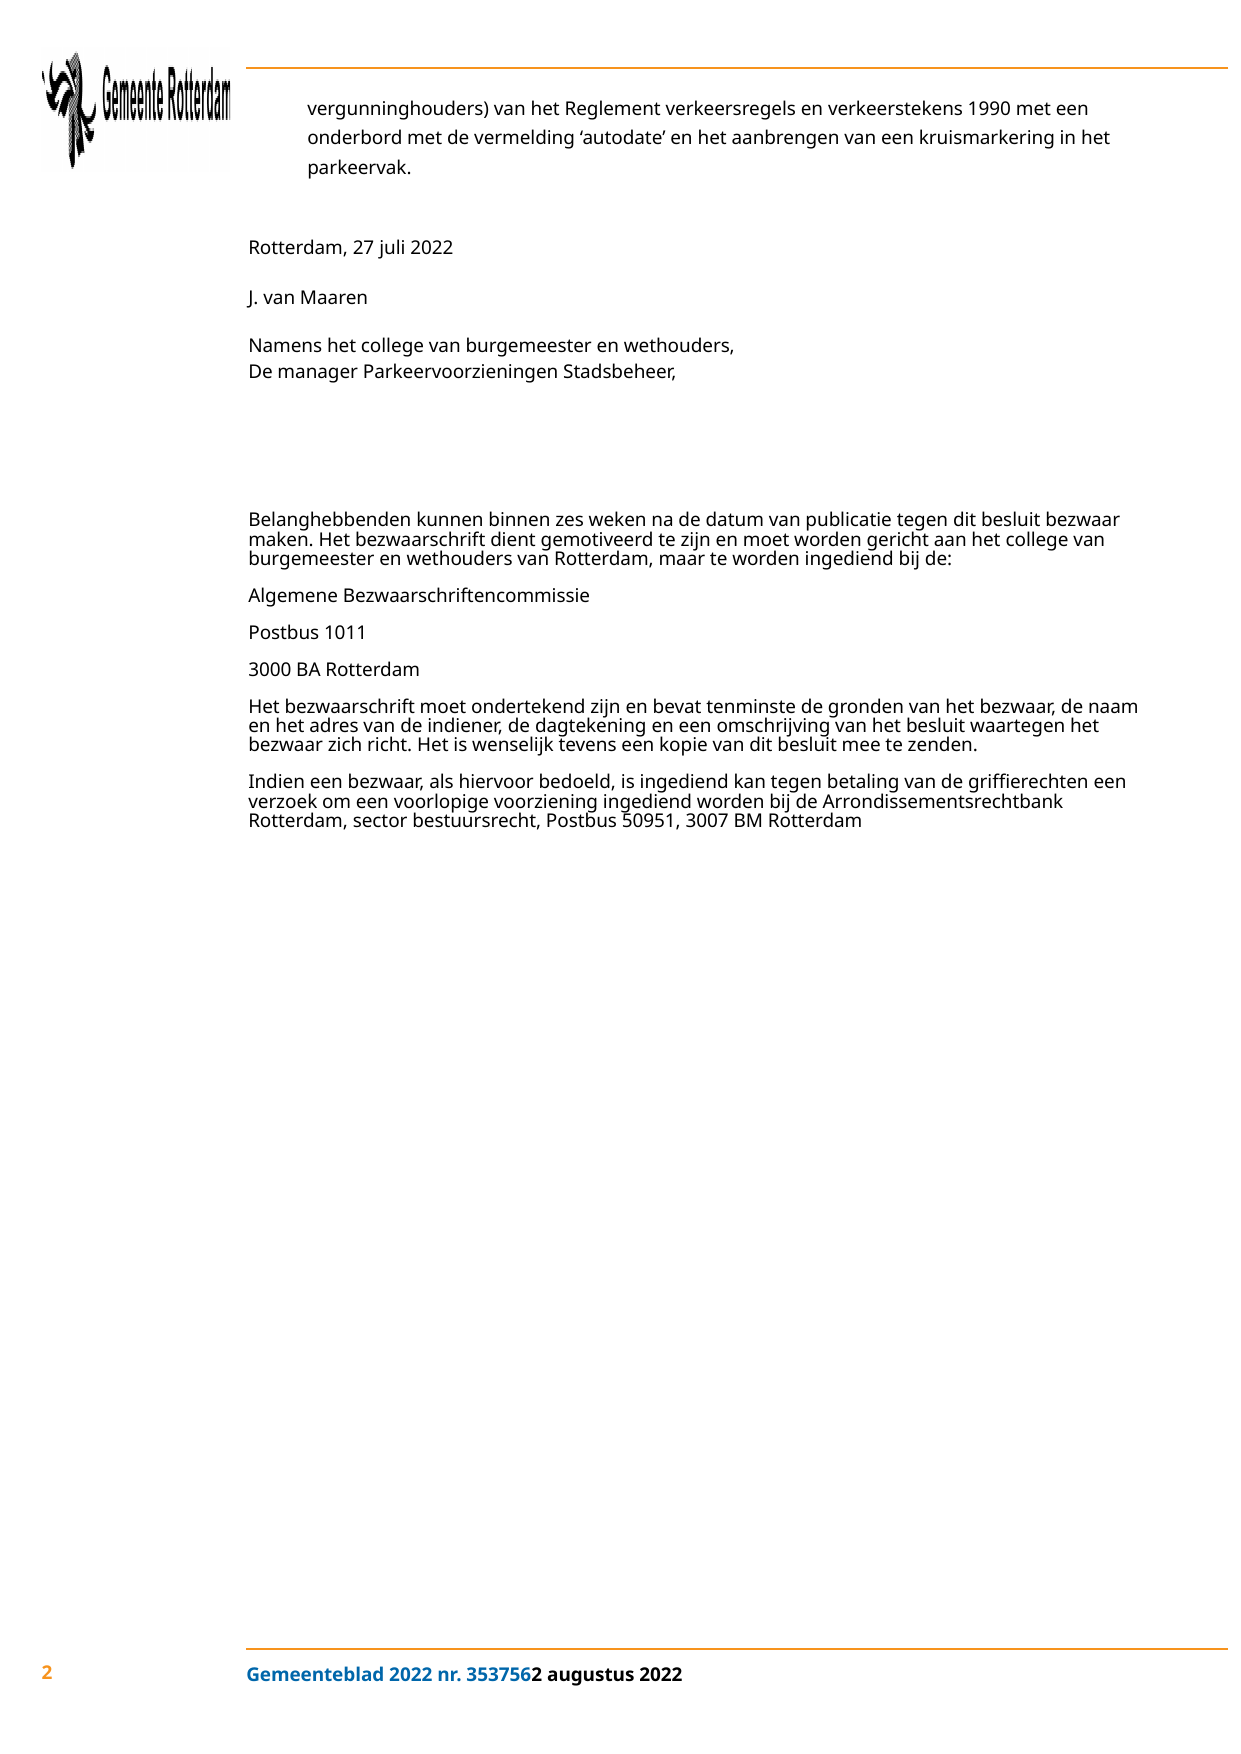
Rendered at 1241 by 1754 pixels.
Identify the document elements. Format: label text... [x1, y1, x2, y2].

text 3000 BA Rotterdam [248, 661, 1152, 680]
text Belanghebbenden kunnen binnen zes weken na de datum van publicatie tegen dit besluit bezwaar maken. Het bezwaarschrift dient gemotiveerd te zijn en moet worden gericht aan het college van burgemeester en wethouders van Rotterdam, maar te worden ingediend bij de: [248, 511, 1152, 569]
text De manager Parkeervoorzieningen Stadsbeheer, [248, 358, 1152, 384]
text Indien een bezwaar, als hiervoor bedoeld, is ingediend kan tegen betaling van de griffierechten een verzoek om een voorlopige voorziening ingediend worden bij de Arrondissementsrechtbank Rotterdam, sector bestuursrecht, Postbus 50951, 3007 BM Rotterdam [248, 773, 1152, 831]
text Algemene Bezwaarschriftencommissie [248, 587, 1152, 606]
list vergunninghouders) van het Reglement verkeersregels en verkeerstekens 1990 met een onderbord met de vermelding ‘autodate’ en het aanbrengen van een kruismarkering in het parkeervak. [248, 95, 1152, 180]
text Postbus 1011 [248, 624, 1152, 643]
text Rotterdam, 27 juli 2022 [248, 234, 1152, 260]
text Het bezwaarschrift moet ondertekend zijn en bevat tenminste de gronden van het bezwaar, de naam en het adres van de indiener, de dagtekening en een omschrijving van het besluit waartegen het bezwaar zich richt. Het is wenselijk tevens een kopie van dit besluit mee te zenden. [248, 698, 1152, 756]
picture [41, 47, 231, 172]
text J. van Maaren [248, 284, 1152, 310]
text Namens het college van burgemeester en wethouders, [248, 332, 1152, 358]
